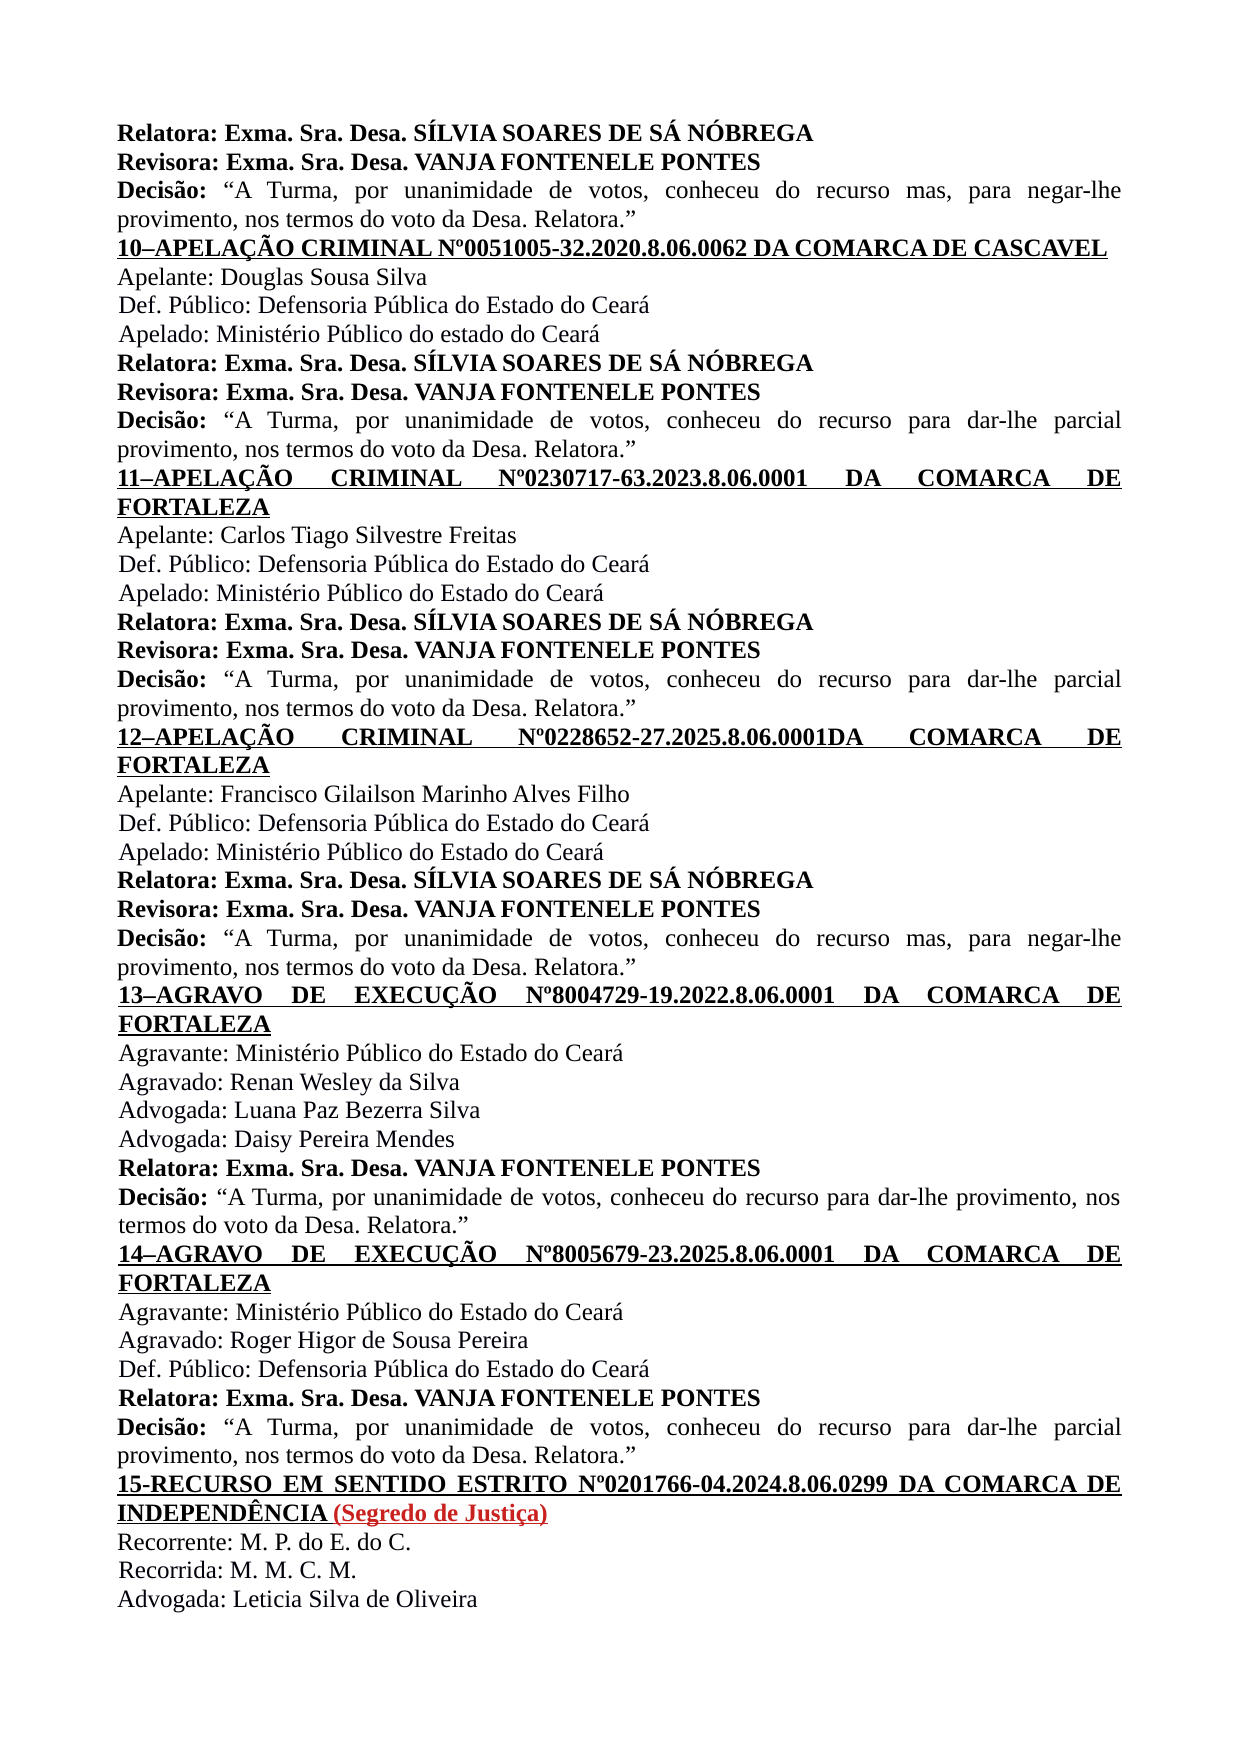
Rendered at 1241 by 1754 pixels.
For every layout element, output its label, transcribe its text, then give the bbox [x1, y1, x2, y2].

text Apelante: Douglas Sousa Silva [117, 262, 1122, 291]
text INDEPENDÊNCIA (Segredo de Justiça) [117, 1496, 1122, 1527]
text FORTALEZA [118, 1007, 1122, 1038]
text Recorrida: M. M. C. M. [118, 1556, 1122, 1584]
text 14–AGRAVO DE EXECUÇÃO Nº8005679-23.2025.8.06.0001 DA COMARCA DE [118, 1239, 1122, 1264]
text Advogada: Leticia Silva de Oliveira [117, 1584, 1122, 1613]
text Revisora: Exma. Sra. Desa. VANJA FONTENELE PONTES [117, 147, 1122, 176]
text Apelado: Ministério Público do estado do Ceará [118, 319, 1122, 348]
text Apelante: Carlos Tiago Silvestre Freitas [117, 521, 1122, 549]
text Revisora: Exma. Sra. Desa. VANJA FONTENELE PONTES [117, 377, 1122, 406]
text 12–APELAÇÃO CRIMINAL Nº0228652-27.2025.8.06.0001DA COMARCA DE [117, 722, 1122, 747]
text Apelante: Francisco Gilailson Marinho Alves Filho [117, 779, 1122, 808]
text Def. Público: Defensoria Pública do Estado do Ceará [118, 549, 1122, 578]
text Agravado: Renan Wesley da Silva [118, 1067, 1122, 1096]
text Advogada: Luana Paz Bezerra Silva [118, 1096, 1122, 1124]
text Relatora: Exma. Sra. Desa. VANJA FONTENELE PONTES [118, 1383, 1122, 1412]
text Decisão: “A Turma, por unanimidade de votos, conheceu do recurso para dar-lhe parcial provimento, nos termos do voto da Desa. Relatora.” [117, 406, 1122, 463]
text Relatora: Exma. Sra. Desa. SÍLVIA SOARES DE SÁ NÓBREGA [117, 866, 1122, 894]
text Decisão: “A Turma, por unanimidade de votos, conheceu do recurso mas, para negar-lhe provimento, nos termos do voto da Desa. Relatora.” [117, 923, 1122, 981]
text FORTALEZA [118, 1266, 1122, 1297]
text Apelado: Ministério Público do Estado do Ceará [118, 837, 1122, 866]
text FORTALEZA [117, 489, 1122, 521]
text Agravante: Ministério Público do Estado do Ceará [118, 1297, 1122, 1326]
text Def. Público: Defensoria Pública do Estado do Ceará [118, 1354, 1122, 1383]
text Relatora: Exma. Sra. Desa. SÍLVIA SOARES DE SÁ NÓBREGA [117, 118, 1122, 147]
text 15-RECURSO EM SENTIDO ESTRITO Nº0201766-04.2024.8.06.0299 DA COMARCA DE [117, 1469, 1122, 1494]
text Revisora: Exma. Sra. Desa. VANJA FONTENELE PONTES [117, 636, 1122, 664]
text Advogada: Daisy Pereira Mendes [118, 1124, 1122, 1153]
text 13–AGRAVO DE EXECUÇÃO Nº8004729-19.2022.8.06.0001 DA COMARCA DE [118, 981, 1122, 1006]
text Decisão: “A Turma, por unanimidade de votos, conheceu do recurso mas, para negar-lhe provimento, nos termos do voto da Desa. Relatora.” [117, 176, 1122, 233]
text 11–APELAÇÃO CRIMINAL Nº0230717-63.2023.8.06.0001 DA COMARCA DE [117, 463, 1122, 488]
text Relatora: Exma. Sra. Desa. SÍLVIA SOARES DE SÁ NÓBREGA [117, 348, 1122, 377]
text 10–APELAÇÃO CRIMINAL Nº0051005-32.2020.8.06.0062 DA COMARCA DE CASCAVEL [117, 233, 1122, 262]
text Def. Público: Defensoria Pública do Estado do Ceará [118, 291, 1122, 319]
text Decisão: “A Turma, por unanimidade de votos, conheceu do recurso para dar-lhe parcial provimento, nos termos do voto da Desa. Relatora.” [117, 664, 1122, 722]
text Revisora: Exma. Sra. Desa. VANJA FONTENELE PONTES [117, 894, 1122, 923]
text FORTALEZA [117, 748, 1122, 779]
text Decisão: “A Turma, por unanimidade de votos, conheceu do recurso para dar-lhe provimento, nos termos do voto da Desa. Relatora.” [118, 1182, 1122, 1239]
text Agravado: Roger Higor de Sousa Pereira [118, 1326, 1122, 1354]
text Relatora: Exma. Sra. Desa. SÍLVIA SOARES DE SÁ NÓBREGA [117, 607, 1122, 636]
text Def. Público: Defensoria Pública do Estado do Ceará [118, 808, 1122, 837]
text Relatora: Exma. Sra. Desa. VANJA FONTENELE PONTES [118, 1153, 1122, 1182]
text Recorrente: M. P. do E. do C. [117, 1527, 1122, 1556]
text Decisão: “A Turma, por unanimidade de votos, conheceu do recurso para dar-lhe parcial provimento, nos termos do voto da Desa. Relatora.” [117, 1412, 1122, 1469]
text Apelado: Ministério Público do Estado do Ceará [118, 578, 1122, 607]
text Agravante: Ministério Público do Estado do Ceará [118, 1038, 1122, 1067]
